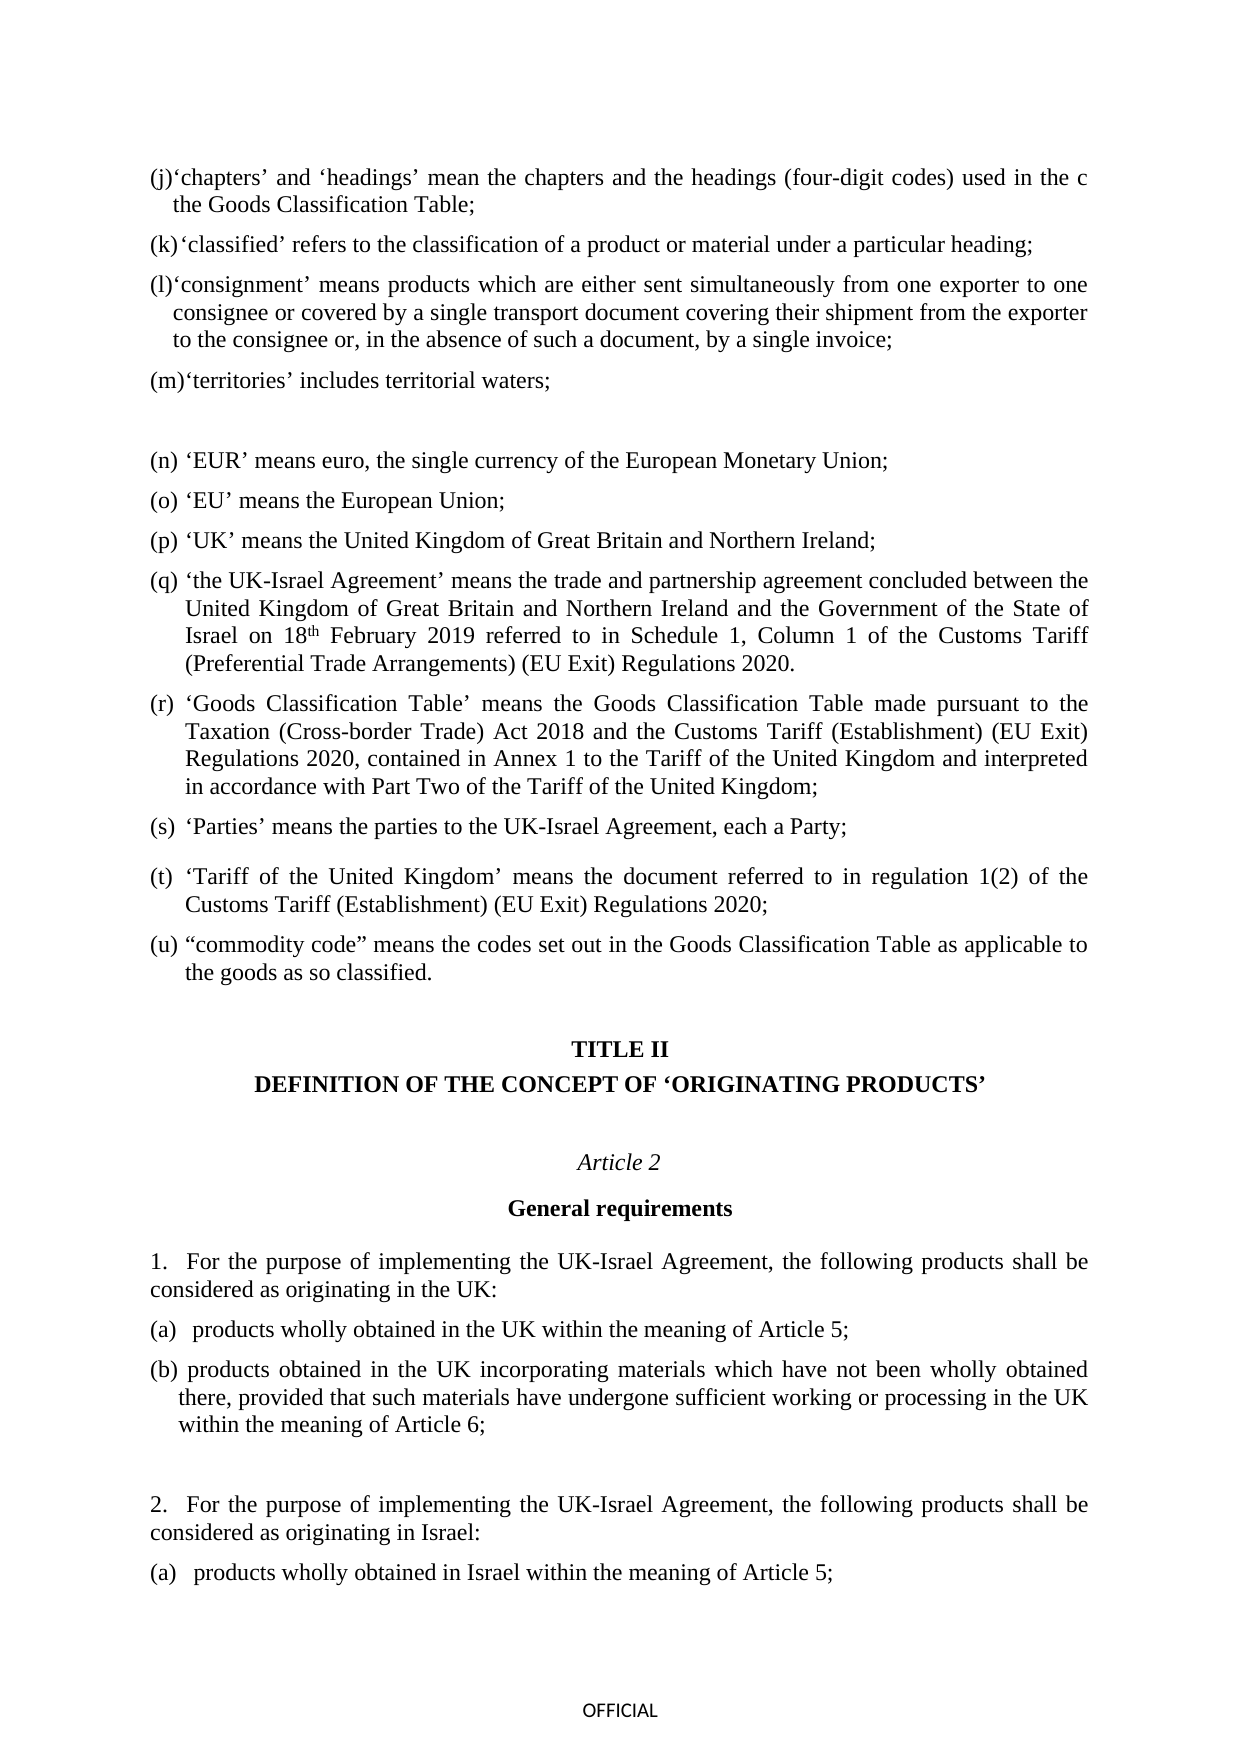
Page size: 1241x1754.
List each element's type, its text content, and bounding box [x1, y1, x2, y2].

table_cell (o) (p) [150, 474, 185, 554]
table_header (j) [150, 150, 173, 218]
table_cell ‘the UK-Israel Agreement’ means the trade and partnership agreement concluded between the United Kingdom of Great Britain and Northern Ireland and the Government of the State of Israel on 18th February 2019 referred to in Schedule 1, Column 1 of the Customs Tariff (Preferential Trade Arrangements) (EU Exit) Regulations 2020. [185, 554, 1090, 677]
table_header products wholly obtained in Israel within the meaning of Article 5; [187, 1546, 1090, 1586]
text General requirements [150, 1194, 1090, 1222]
table_header products wholly obtained in the UK within the meaning of Article 5; [186, 1302, 1090, 1342]
table_cell (q) [150, 554, 185, 677]
table_header products obtained in the UK incorporating materials which have not been wholly obtained there, provided that such materials have undergone sufficient working or processing in the UK within the meaning of Article 6; [178, 1343, 1090, 1438]
table_cell (s) [150, 800, 185, 850]
table_cell (r) [150, 677, 185, 799]
text 1. For the purpose of implementing the UK-Israel Agreement, the following products shall be considered as originating in the UK: [150, 1247, 1090, 1302]
table_header ‘classified’ refers to the classification of a product or material under a particular heading; [180, 218, 1090, 258]
table_header (m) [150, 353, 185, 433]
table_header ‘consignment’ means products which are either sent simultaneously from one exporter to one consignee or covered by a single transport document covering their shipment from the exporter to the consignee or, in the absence of such a document, by a single invoice; [173, 258, 1090, 353]
table_header (a) [150, 1546, 187, 1586]
table_header [620, 1438, 1090, 1478]
text 2. For the purpose of implementing the UK-Israel Agreement, the following products shall be considered as originating in Israel: [150, 1490, 1090, 1546]
table_cell “commodity code” means the codes set out in the Goods Classification Table as applicable to the goods as so classified. [185, 918, 1090, 985]
table_header ‘chapters’ and ‘headings’ mean the chapters and the headings (four-digit codes) used in the c the Goods Classification Table; [173, 150, 1090, 218]
text Article 2 [150, 1148, 1090, 1176]
table_cell (n) [150, 433, 185, 473]
table_header (l) [150, 258, 173, 353]
table_cell (t) [150, 850, 185, 917]
table_cell ‘Tariff of the United Kingdom’ means the document referred to in regulation 1(2) of the Customs Tariff (Establishment) (EU Exit) Regulations 2020; [185, 850, 1090, 917]
table_cell ‘Goods Classification Table’ means the Goods Classification Table made pursuant to the Taxation (Cross-border Trade) Act 2018 and the Customs Tariff (Establishment) (EU Exit) Regulations 2020, contained in Annex 1 to the Tariff of the United Kingdom and interpreted in accordance with Part Two of the Tariff of the United Kingdom; [185, 677, 1090, 799]
table_cell ‘Parties’ means the parties to the UK-Israel Agreement, each a Party; [185, 800, 1090, 850]
table_header [150, 1438, 620, 1478]
table_cell (u) [150, 918, 185, 985]
text TITLE II [150, 1035, 1090, 1063]
table_header (k) [150, 218, 180, 258]
subtitle DEFINITION OF THE CONCEPT OF ‘ORIGINATING PRODUCTS’ [150, 1071, 1090, 1098]
table_cell ‘EUR’ means euro, the single currency of the European Monetary Union; [185, 433, 1090, 473]
table_cell ‘EU’ means the European Union; ‘UK’ means the United Kingdom of Great Britain and Northern Ireland; [185, 474, 1090, 554]
table_header ‘territories’ includes territorial waters; [185, 353, 1090, 433]
table_header (a) [150, 1302, 186, 1342]
table_header (b) [150, 1343, 178, 1438]
